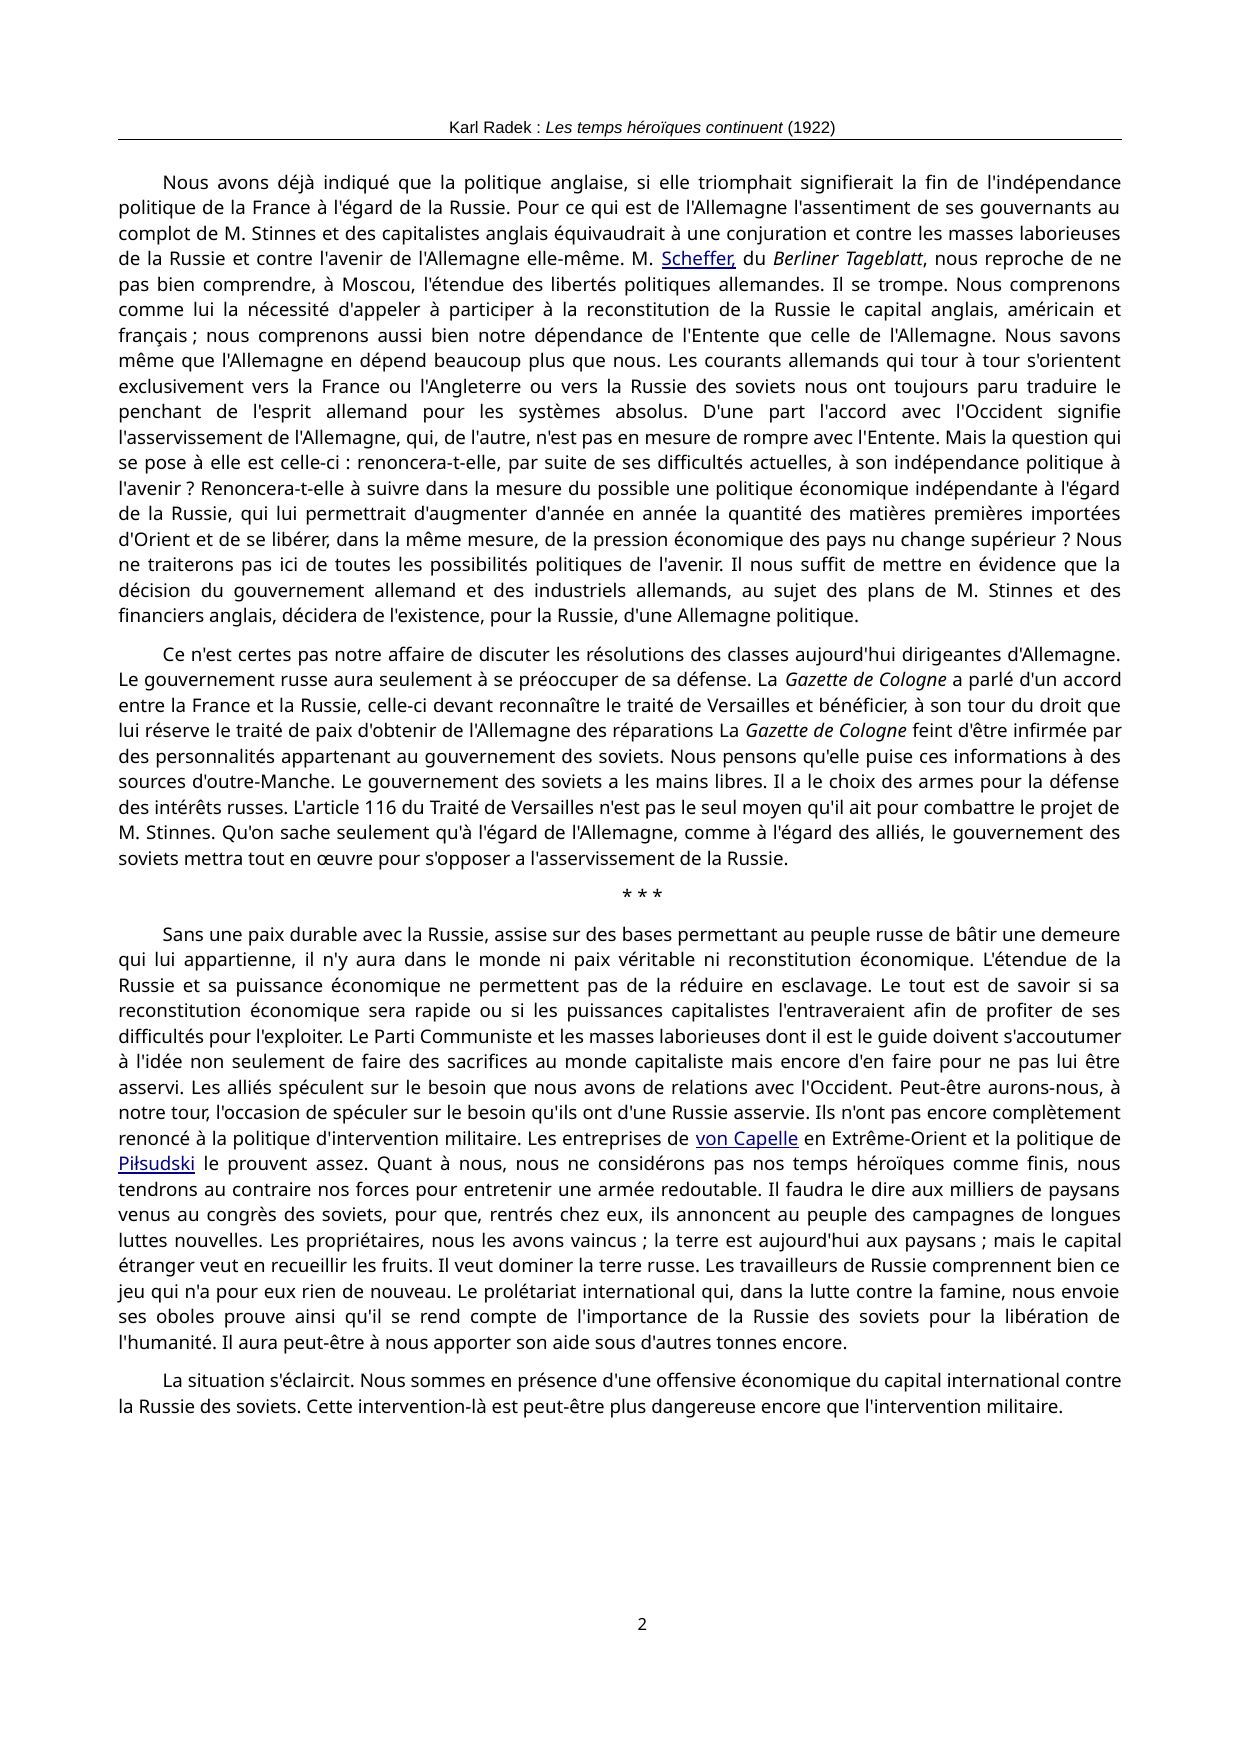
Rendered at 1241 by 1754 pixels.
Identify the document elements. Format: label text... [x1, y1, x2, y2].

text * * * [118, 883, 1122, 908]
text Nous avons déjà indiqué que la politique anglaise, si elle triomphait signifierait la fin de l'indépendance politique de la France à l'égard de la Russie. Pour ce qui est de l'Allemagne l'assentiment de ses gouvernants au complot de M. Stinnes et des capitalistes anglais équivaudrait à une conjuration et contre les masses laborieuses de la Russie et contre l'avenir de l'Allemagne elle-même. M. Scheffer, du Berliner Tageblatt, nous reproche de ne pas bien comprendre, à Moscou, l'étendue des libertés politiques allemandes. Il se trompe. Nous comprenons comme lui la nécessité d'appeler à participer à la reconstitution de la Russie le capital anglais, américain et français ; nous comprenons aussi bien notre dépendance de l'Entente que celle de l'Allemagne. Nous savons même que l'Allemagne en dépend beaucoup plus que nous. Les courants allemands qui tour à tour s'orientent exclusivement vers la France ou l'Angleterre ou vers la Russie des soviets nous ont toujours paru traduire le penchant de l'esprit allemand pour les systèmes absolus. D'une part l'accord avec l'Occident signifie l'asservissement de l'Allemagne, qui, de l'autre, n'est pas en mesure de rompre avec l'Entente. Mais la question qui se pose à elle est celle-ci : renoncera-t-elle, par suite de ses difficultés actuelles, à son indépendance politique à l'avenir ? Renoncera-t-elle à suivre dans la mesure du possible une politique économique indépendante à l'égard de la Russie, qui lui permettrait d'augmenter d'année en année la quantité des matières premières importées d'Orient et de se libérer, dans la même mesure, de la pression économique des pays nu change supérieur ? Nous ne traiterons pas ici de toutes les possibilités politiques de l'avenir. Il nous suffit de mettre en évidence que la décision du gouvernement allemand et des industriels allemands, au sujet des plans de M. Stinnes et des financiers anglais, décidera de l'existence, pour la Russie, d'une Allemagne politique. [118, 169, 1122, 628]
text Sans une paix durable avec la Russie, assise sur des bases permettant au peuple russe de bâtir une demeure qui lui appartienne, il n'y aura dans le monde ni paix véritable ni reconstitution économique. L'étendue de la Russie et sa puissance économique ne permettent pas de la réduire en esclavage. Le tout est de savoir si sa reconstitution économique sera rapide ou si les puissances capitalistes l'entraveraient afin de profiter de ses difficultés pour l'exploiter. Le Parti Communiste et les masses laborieuses dont il est le guide doivent s'accoutumer à l'idée non seulement de faire des sacrifices au monde capitaliste mais encore d'en faire pour ne pas lui être asservi. Les alliés spéculent sur le besoin que nous avons de relations avec l'Occident. Peut-être aurons-nous, à notre tour, l'occasion de spéculer sur le besoin qu'ils ont d'une Russie asservie. Ils n'ont pas encore complètement renoncé à la politique d'intervention militaire. Les entreprises de von Capelle en Extrême-Orient et la politique de Piłsudski le prouvent assez. Quant à nous, nous ne considérons pas nos temps héroïques comme finis, nous tendrons au contraire nos forces pour entretenir une armée redoutable. Il faudra le dire aux milliers de paysans venus au congrès des soviets, pour que, rentrés chez eux, ils annoncent au peuple des campagnes de longues luttes nouvelles. Les propriétaires, nous les avons vaincus ; la terre est aujourd'hui aux paysans ; mais le capital étranger veut en recueillir les fruits. Il veut dominer la terre russe. Les travailleurs de Russie comprennent bien ce jeu qui n'a pour eux rien de nouveau. Le prolétariat international qui, dans la lutte contre la famine, nous envoie ses oboles prouve ainsi qu'il se rend compte de l'importance de la Russie des soviets pour la libération de l'humanité. Il aura peut-être à nous apporter son aide sous d'autres tonnes encore. [118, 921, 1122, 1355]
text Ce n'est certes pas notre affaire de discuter les résolutions des classes aujourd'hui dirigeantes d'Allemagne. Le gouvernement russe aura seulement à se préoccuper de sa défense. La Gazette de Cologne a parlé d'un accord entre la France et la Russie, celle-ci devant reconnaître le traité de Versailles et bénéficier, à son tour du droit que lui réserve le traité de paix d'obtenir de l'Allemagne des réparations La Gazette de Cologne feint d'être infirmée par des personnalités appartenant au gouvernement des soviets. Nous pensons qu'elle puise ces informations à des sources d'outre-Manche. Le gouvernement des soviets a les mains libres. Il a le choix des armes pour la défense des intérêts russes. L'article 116 du Traité de Versailles n'est pas le seul moyen qu'il ait pour combattre le projet de M. Stinnes. Qu'on sache seulement qu'à l'égard de l'Allemagne, comme à l'égard des alliés, le gouvernement des soviets mettra tout en œuvre pour s'opposer a l'asservissement de la Russie. [118, 641, 1122, 871]
text La situation s'éclaircit. Nous sommes en présence d'une offensive économique du capital international contre la Russie des soviets. Cette intervention-là est peut-être plus dangereuse encore que l'intervention militaire. [118, 1367, 1122, 1418]
